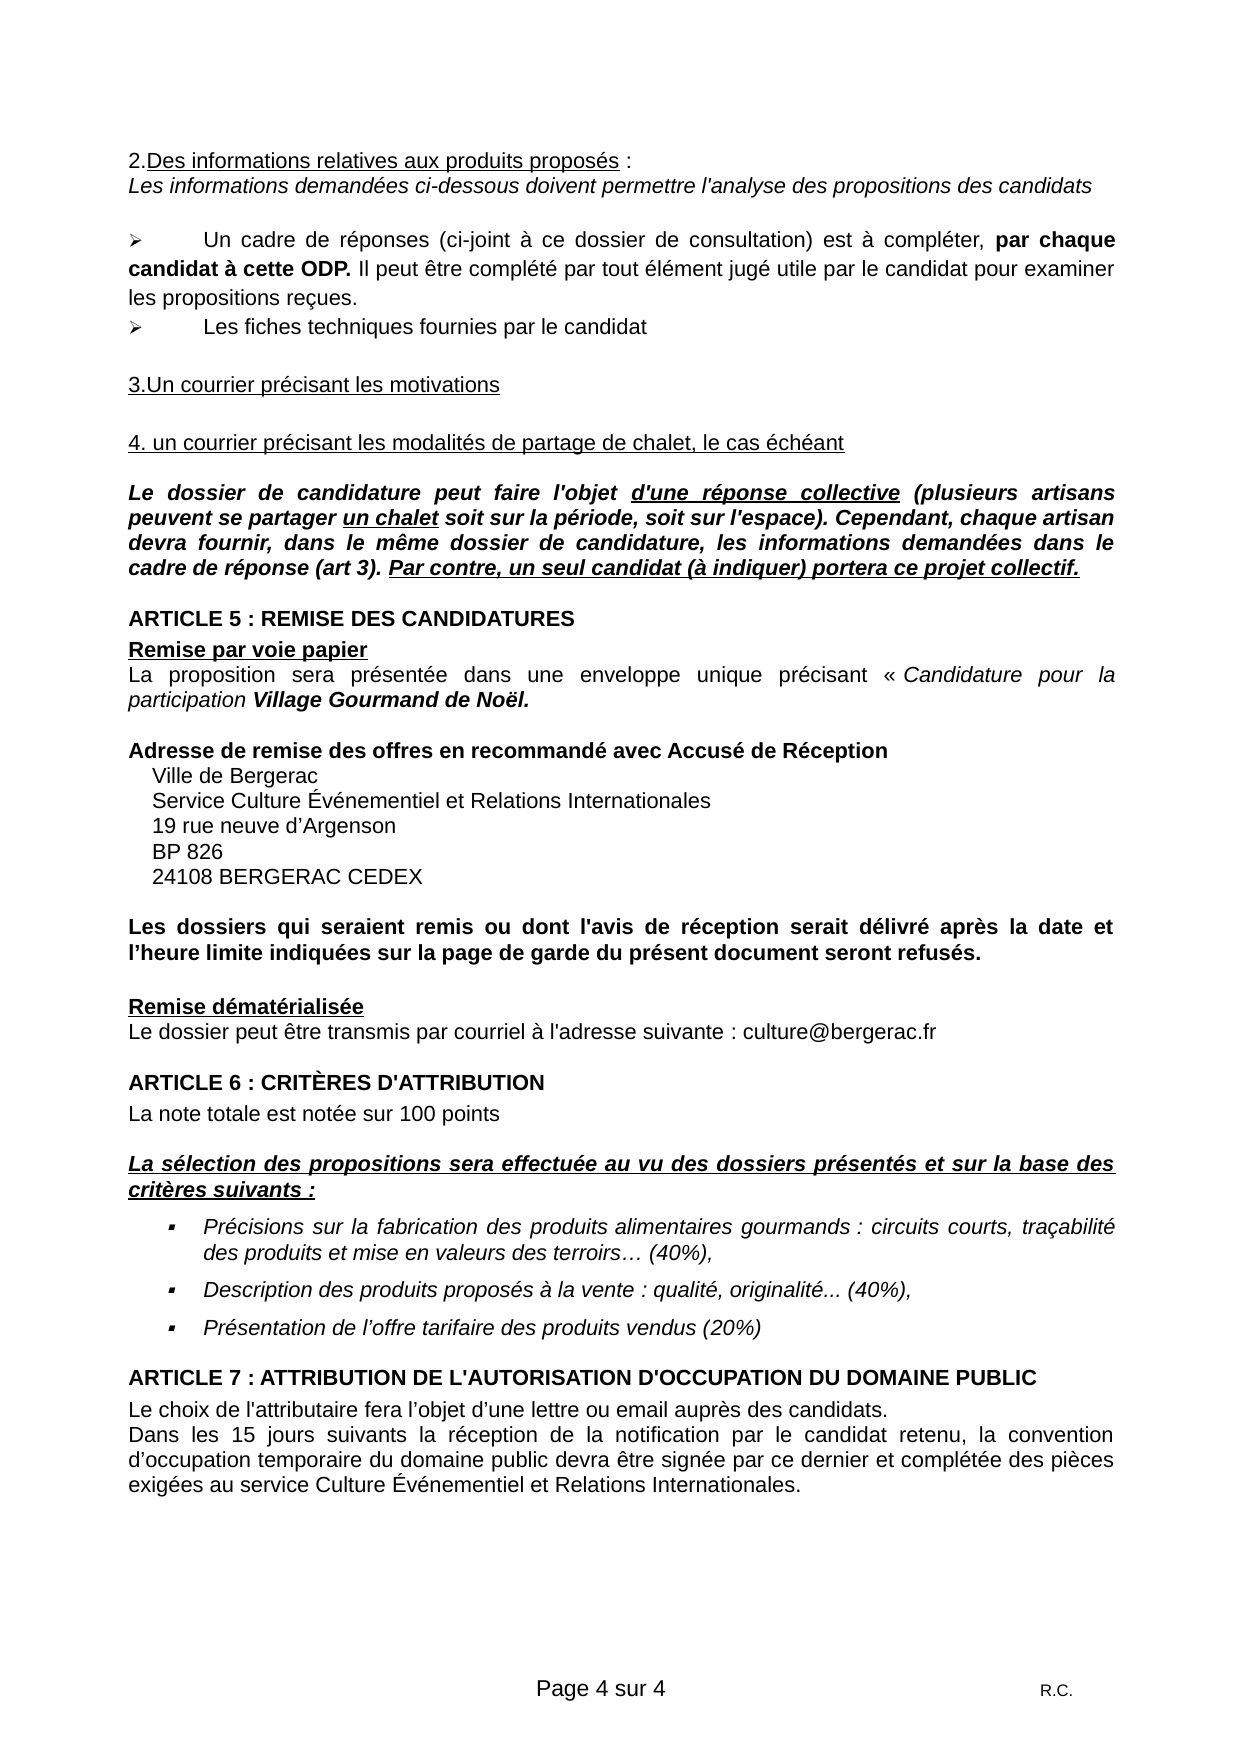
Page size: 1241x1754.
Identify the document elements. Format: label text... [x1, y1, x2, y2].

subtitle ARTICLE 6 : CRITÈRES D'ATTRIBUTION [128, 1069, 1116, 1094]
text Les dossiers qui seraient remis ou dont l'avis de réception serait délivré après la date et l’heure limite indiquées sur la page de garde du présent document seront refusés. [128, 914, 1116, 964]
list Le dossier de candidature peut faire l'objet d'une réponse collective (plusieurs artisans peuvent se partager un chalet soit sur la période, soit sur l'espace). Cependant, chaque artisan devra fournir, dans le même dossier de candidature, les informations demandées dans le cadre de réponse (art 3). Par contre, un seul candidat (à indiquer) portera ce projet collectif. [128, 479, 1116, 580]
text 2.Des informations relatives aux produits proposés : [128, 148, 1116, 173]
text Les informations demandées ci-dessous doivent permettre l'analyse des propositions des candidats [128, 173, 1116, 198]
text Dans les 15 jours suivants la réception de la notification par le candidat retenu, la convention d’occupation temporaire du domaine public devra être signée par ce dernier et complétée des pièces exigées au service Culture Événementiel et Relations Internationales. [128, 1422, 1116, 1497]
text 24108 BERGERAC CEDEX [152, 864, 1116, 889]
list 3.Un courrier précisant les motivations [128, 372, 1116, 397]
text Remise dématérialisée [128, 994, 1116, 1019]
text La proposition sera présentée dans une enveloppe unique précisant « Candidature pour la participation Village Gourmand de Noël. [128, 662, 1116, 712]
text Remise par voie papier [128, 637, 1116, 662]
text La sélection des propositions sera effectuée au vu des dossiers présentés et sur la base des [128, 1151, 1116, 1173]
text La note totale est notée sur 100 points [128, 1101, 1116, 1126]
text Le choix de l'attributaire fera l’objet d’une lettre ou email auprès des candidats. [128, 1396, 1116, 1422]
text critères suivants : [128, 1174, 1116, 1202]
list Précisions sur la fabrication des produits alimentaires gourmands : circuits courts, traçabilité des produits et mise en valeurs des terroirs… (40%), [166, 1214, 1116, 1264]
text Ville de Bergerac [152, 763, 1116, 788]
list Présentation de l’offre tarifaire des produits vendus (20%) [166, 1315, 1116, 1340]
text Le dossier peut être transmis par courriel à l'adresse suivante : culture@bergerac.fr [128, 1019, 1116, 1044]
text Adresse de remise des offres en recommandé avec Accusé de Réception [128, 738, 1116, 763]
text Service Culture Événementiel et Relations Internationales [152, 788, 1116, 813]
list 4. un courrier précisant les modalités de partage de chalet, le cas échéant [128, 430, 1116, 455]
subtitle ARTICLE 5 : REMISE DES CANDIDATURES [128, 605, 1116, 631]
text BP 826 [152, 838, 1116, 864]
list Un cadre de réponses (ci-joint à ce dossier de consultation) est à compléter, par chaque candidat à cette ODP. Il peut être complété par tout élément jugé utile par le candidat pour examiner les propositions reçues. [128, 227, 1116, 310]
text 19 rue neuve d’Argenson [152, 813, 1116, 838]
subtitle ARTICLE 7 : ATTRIBUTION DE L'AUTORISATION D'OCCUPATION DU DOMAINE PUBLIC [128, 1365, 1116, 1390]
list Description des produits proposés à la vente : qualité, originalité... (40%), [166, 1277, 1116, 1302]
list Les fiches techniques fournies par le candidat [128, 314, 1116, 339]
